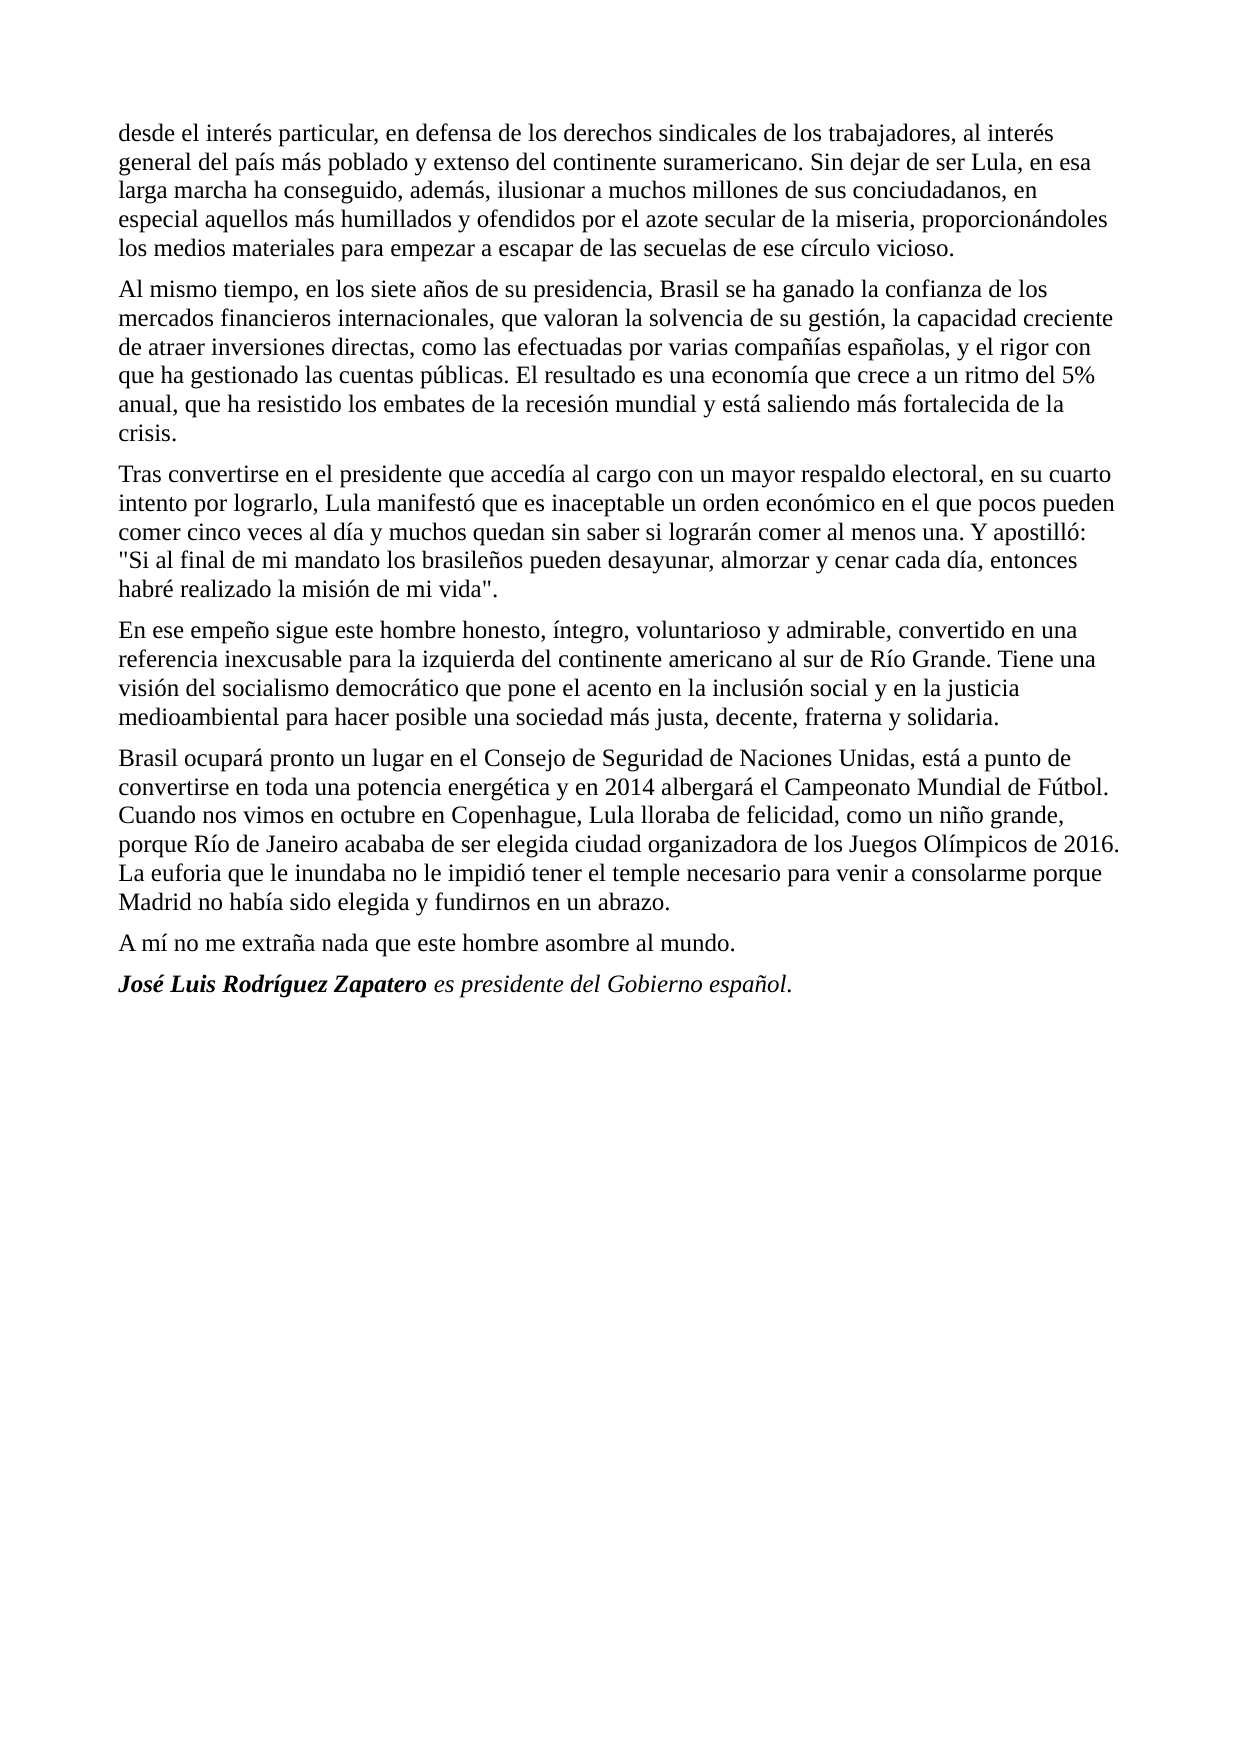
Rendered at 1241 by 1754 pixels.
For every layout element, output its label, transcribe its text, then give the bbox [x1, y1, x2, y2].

text Brasil ocupará pronto un lugar en el Consejo de Seguridad de Naciones Unidas, está a punto de convertirse en toda una potencia energética y en 2014 albergará el Campeonato Mundial de Fútbol. Cuando nos vimos en octubre en Copenhague, Lula lloraba de felicidad, como un niño grande, porque Río de Janeiro acababa de ser elegida ciudad organizadora de los Juegos Olímpicos de 2016. La euforia que le inundaba no le impidió tener el temple necesario para venir a consolarme porque Madrid no había sido elegida y fundirnos en un abrazo. [118, 743, 1122, 916]
text A mí no me extraña nada que este hombre asombre al mundo. [118, 928, 1122, 957]
text Al mismo tiempo, en los siete años de su presidencia, Brasil se ha ganado la confianza de los mercados financieros internacionales, que valoran la solvencia de su gestión, la capacidad creciente de atraer inversiones directas, como las efectuadas por varias compañías españolas, y el rigor con que ha gestionado las cuentas públicas. El resultado es una economía que crece a un ritmo del 5% anual, que ha resistido los embates de la recesión mundial y está saliendo más fortalecida de la crisis. [118, 274, 1122, 447]
text Tras convertirse en el presidente que accedía al cargo con un mayor respaldo electoral, en su cuarto intento por lograrlo, Lula manifestó que es inaceptable un orden económico en el que pocos pueden comer cinco veces al día y muchos quedan sin saber si lograrán comer al menos una. Y apostilló: "Si al final de mi mandato los brasileños pueden desayunar, almorzar y cenar cada día, entonces habré realizado la misión de mi vida". [118, 459, 1122, 603]
text En ese empeño sigue este hombre honesto, íntegro, voluntarioso y admirable, convertido en una referencia inexcusable para la izquierda del continente americano al sur de Río Grande. Tiene una visión del socialismo democrático que pone el acento en la inclusión social y en la justicia medioambiental para hacer posible una sociedad más justa, decente, fraterna y solidaria. [118, 616, 1122, 731]
text José Luis Rodríguez Zapatero es presidente del Gobierno español. [118, 969, 1122, 998]
text desde el interés particular, en defensa de los derechos sindicales de los trabajadores, al interés general del país más poblado y extenso del continente suramericano. Sin dejar de ser Lula, en esa larga marcha ha conseguido, además, ilusionar a muchos millones de sus conciudadanos, en especial aquellos más humillados y ofendidos por el azote secular de la miseria, proporcionándoles los medios materiales para empezar a escapar de las secuelas de ese círculo vicioso. [118, 118, 1122, 262]
